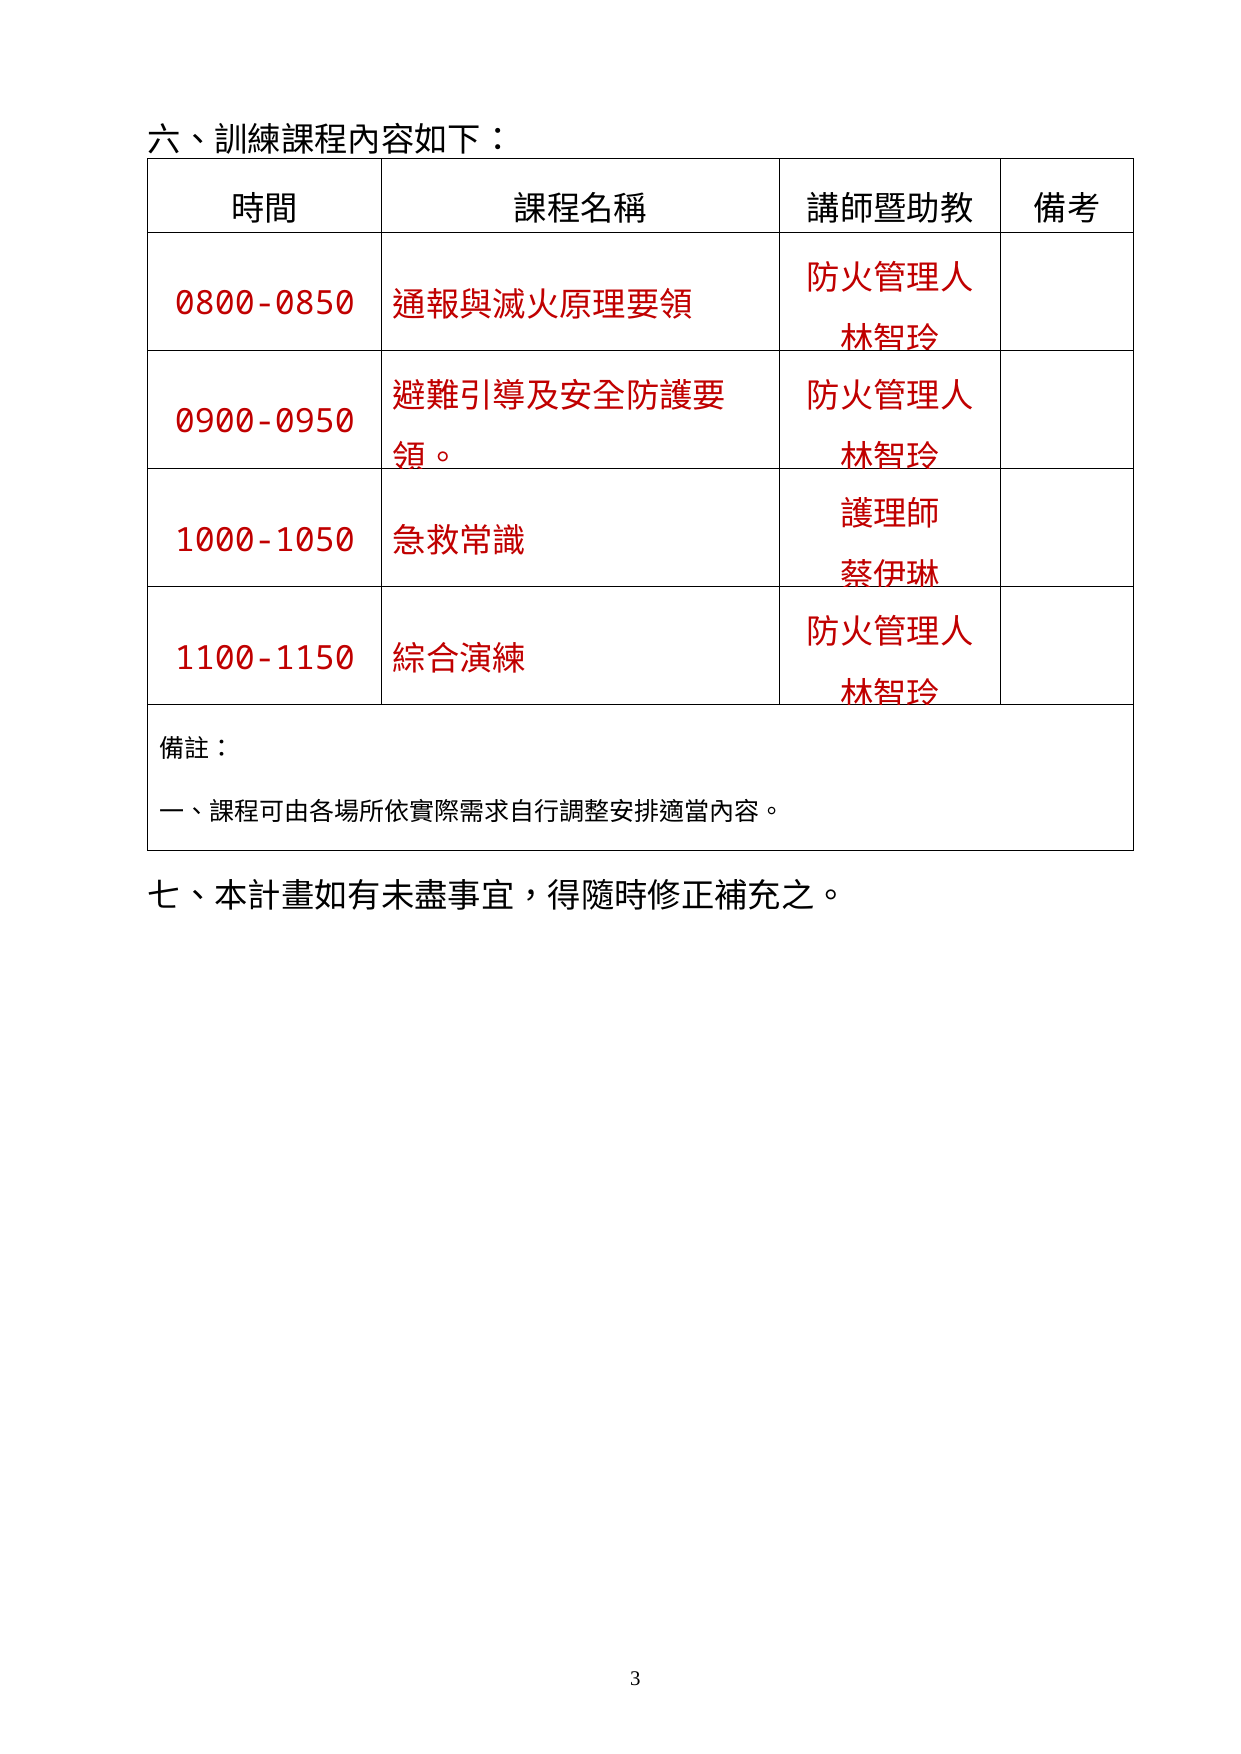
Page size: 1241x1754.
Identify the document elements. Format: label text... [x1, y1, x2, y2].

table_cell 護理師 蔡伊琳 [780, 469, 1000, 586]
table_cell [1001, 233, 1133, 350]
table_cell 防火管理人林智玲 [780, 587, 1000, 704]
table_header 備考 [1001, 159, 1133, 232]
table_header 時間 [148, 159, 381, 232]
table_cell [1001, 469, 1133, 586]
table_cell [1001, 351, 1133, 468]
table_cell 避難引導及安全防護要領。 [382, 351, 779, 468]
table_cell 防火管理人林智玲 [780, 351, 1000, 468]
table_cell 通報與滅火原理要領 [382, 233, 779, 350]
table_header 講師暨助教 [780, 159, 1000, 232]
text 六、訓練課程內容如下： [148, 96, 1122, 158]
table_cell 備註： 一、課程可由各場所依實際需求自行調整安排適當內容。 二、講師暨助教人選可內聘或外聘皆可。 [148, 705, 1133, 850]
table_cell 0900-0950 [148, 351, 381, 468]
table_cell 1100-1150 [148, 587, 381, 704]
table_header 課程名稱 [382, 159, 779, 232]
table_cell 急救常識 [382, 469, 779, 586]
table_cell 防火管理人林智玲 [780, 233, 1000, 350]
table_cell [1001, 587, 1133, 704]
text 七、本計畫如有未盡事宜，得隨時修正補充之。 [148, 851, 1122, 914]
table_cell 0800-0850 [148, 233, 381, 350]
table_cell 1000-1050 [148, 469, 381, 586]
table_cell 綜合演練 [382, 587, 779, 704]
